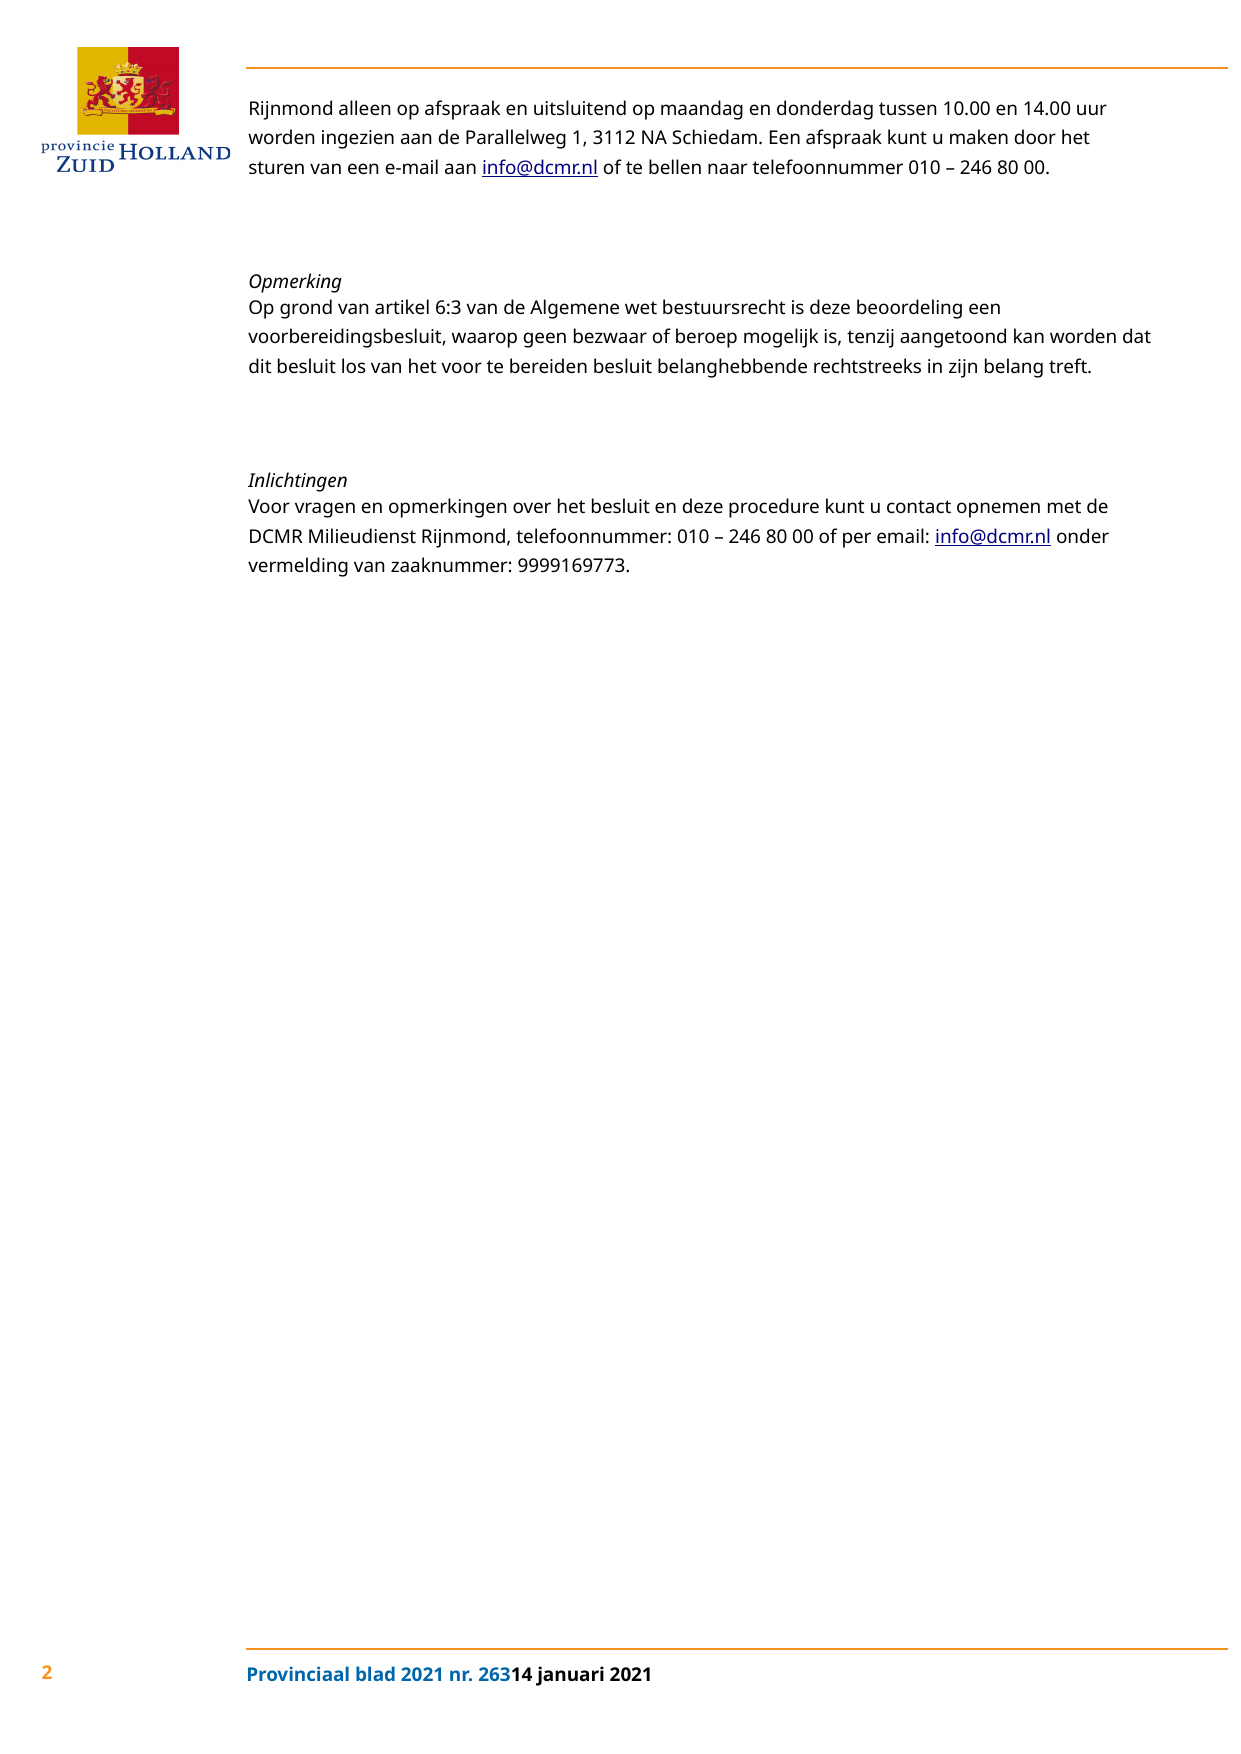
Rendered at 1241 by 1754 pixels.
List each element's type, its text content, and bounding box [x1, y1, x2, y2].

picture [41, 47, 231, 172]
text Inlichtingen [248, 468, 1152, 493]
text Op grond van artikel 6:3 van de Algemene wet bestuursrecht is deze beoordeling een voorbereidingsbesluit, waarop geen bezwaar of beroep mogelijk is, tenzij aangetoond kan worden dat dit besluit los van het voor te bereiden besluit belanghebbende rechtstreeks in zijn belang treft. [248, 294, 1152, 379]
text Opmerking [248, 268, 1152, 294]
text Voor vragen en opmerkingen over het besluit en deze procedure kunt u contact opnemen met de DCMR Milieudienst Rijnmond, telefoonnummer: 010 – 246 80 00 of per email: info@dcmr.nl onder vermelding van zaaknummer: 9999169773. [248, 493, 1152, 578]
text Rijnmond alleen op afspraak en uitsluitend op maandag en donderdag tussen 10.00 en 14.00 uur worden ingezien aan de Parallelweg 1, 3112 NA Schiedam. Een afspraak kunt u maken door het sturen van een e-mail aan info@dcmr.nl of te bellen naar telefoonnummer 010 – 246 80 00. [248, 95, 1152, 180]
